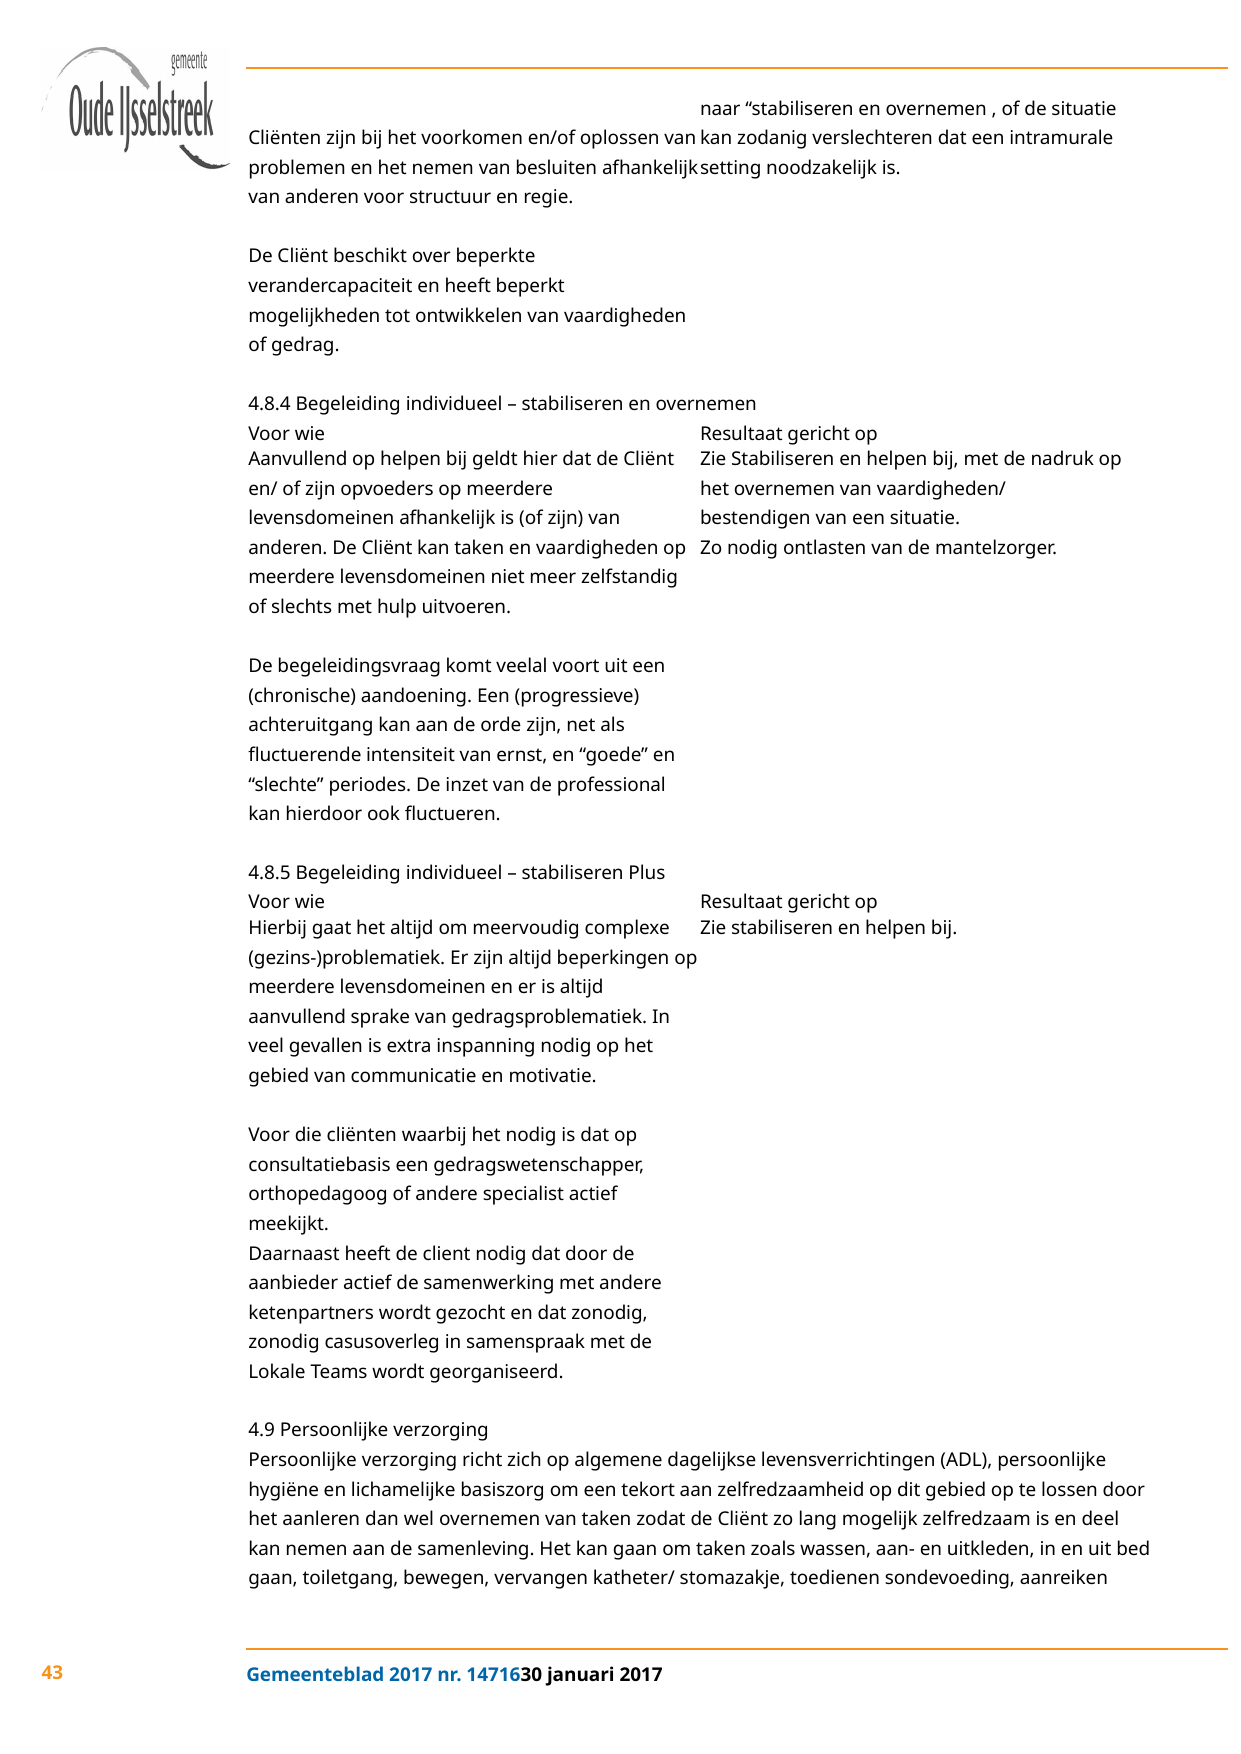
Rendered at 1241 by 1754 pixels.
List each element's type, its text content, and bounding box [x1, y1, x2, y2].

table_header Resultaat gericht op [700, 889, 1152, 914]
table_header Voor wie [248, 420, 700, 445]
table_cell Aanvullend op helpen bij geldt hier dat de Cliënt en/ of zijn opvoeders op meerdere levensdomeinen afhankelijk is (of zijn) van anderen. De Cliënt kan taken en vaardigheden op meerdere levensdomeinen niet meer zelfstandig of slechts met hulp uitvoeren. De begeleidingsvraag komt veelal voort uit een (chronische) aandoening. Een (progressieve) achteruitgang kan aan de orde zijn, net als fluctuerende intensiteit van ernst, en “goede” en “slechte” periodes. De inzet van de professional kan hierdoor ook fluctueren. [248, 445, 700, 826]
table_cell Hierbij gaat het altijd om meervoudig complexe (gezins-)problematiek. Er zijn altijd beperkingen op meerdere levensdomeinen en er is altijd aanvullend sprake van gedragsproblematiek. In veel gevallen is extra inspanning nodig op het gebied van communicatie en motivatie. Voor die cliënten waarbij het nodig is dat op consultatiebasis een gedragswetenschapper, orthopedagoog of andere specialist actief meekijkt. Daarnaast heeft de client nodig dat door de aanbieder actief de samenwerking met andere ketenpartners wordt gezocht en dat zonodig, zonodig casusoverleg in samenspraak met de Lokale Teams wordt georganiseerd. [248, 914, 700, 1384]
picture [41, 47, 231, 172]
text 4.8.4 Begeleiding individueel – stabiliseren en overnemen [248, 390, 1152, 416]
table_cell Zie stabiliseren en helpen bij. [700, 914, 1152, 1384]
table_cell naar “stabiliseren en overnemen , of de situatie kan zodanig verslechteren dat een intramurale setting noodzakelijk is. [700, 95, 1152, 357]
table_cell Zie Stabiliseren en helpen bij, met de nadruk op het overnemen van vaardigheden/ bestendigen van een situatie. Zo nodig ontlasten van de mantelzorger. [700, 445, 1152, 826]
text 4.9 Persoonlijke verzorging [248, 1417, 1152, 1442]
table_header Voor wie [248, 889, 700, 914]
text Persoonlijke verzorging richt zich op algemene dagelijkse levensverrichtingen (ADL), persoonlijke hygiëne en lichamelijke basiszorg om een tekort aan zelfredzaamheid op dit gebied op te lossen door het aanleren dan wel overnemen van taken zodat de Cliënt zo lang mogelijk zelfredzaam is en deel kan nemen aan de samenleving. Het kan gaan om taken zoals wassen, aan- en uitkleden, in en uit bed gaan, toiletgang, bewegen, vervangen katheter/ stomazakje, toedienen sondevoeding, aanreiken [248, 1446, 1152, 1590]
table_header Resultaat gericht op [700, 420, 1152, 445]
text 4.8.5 Begeleiding individueel – stabiliseren Plus [248, 859, 1152, 885]
table_cell Cliënten zijn bij het voorkomen en/of oplossen van problemen en het nemen van besluiten afhankelijk van anderen voor structuur en regie. De Cliënt beschikt over beperkte verandercapaciteit en heeft beperkt mogelijkheden tot ontwikkelen van vaardigheden of gedrag. [248, 95, 700, 357]
